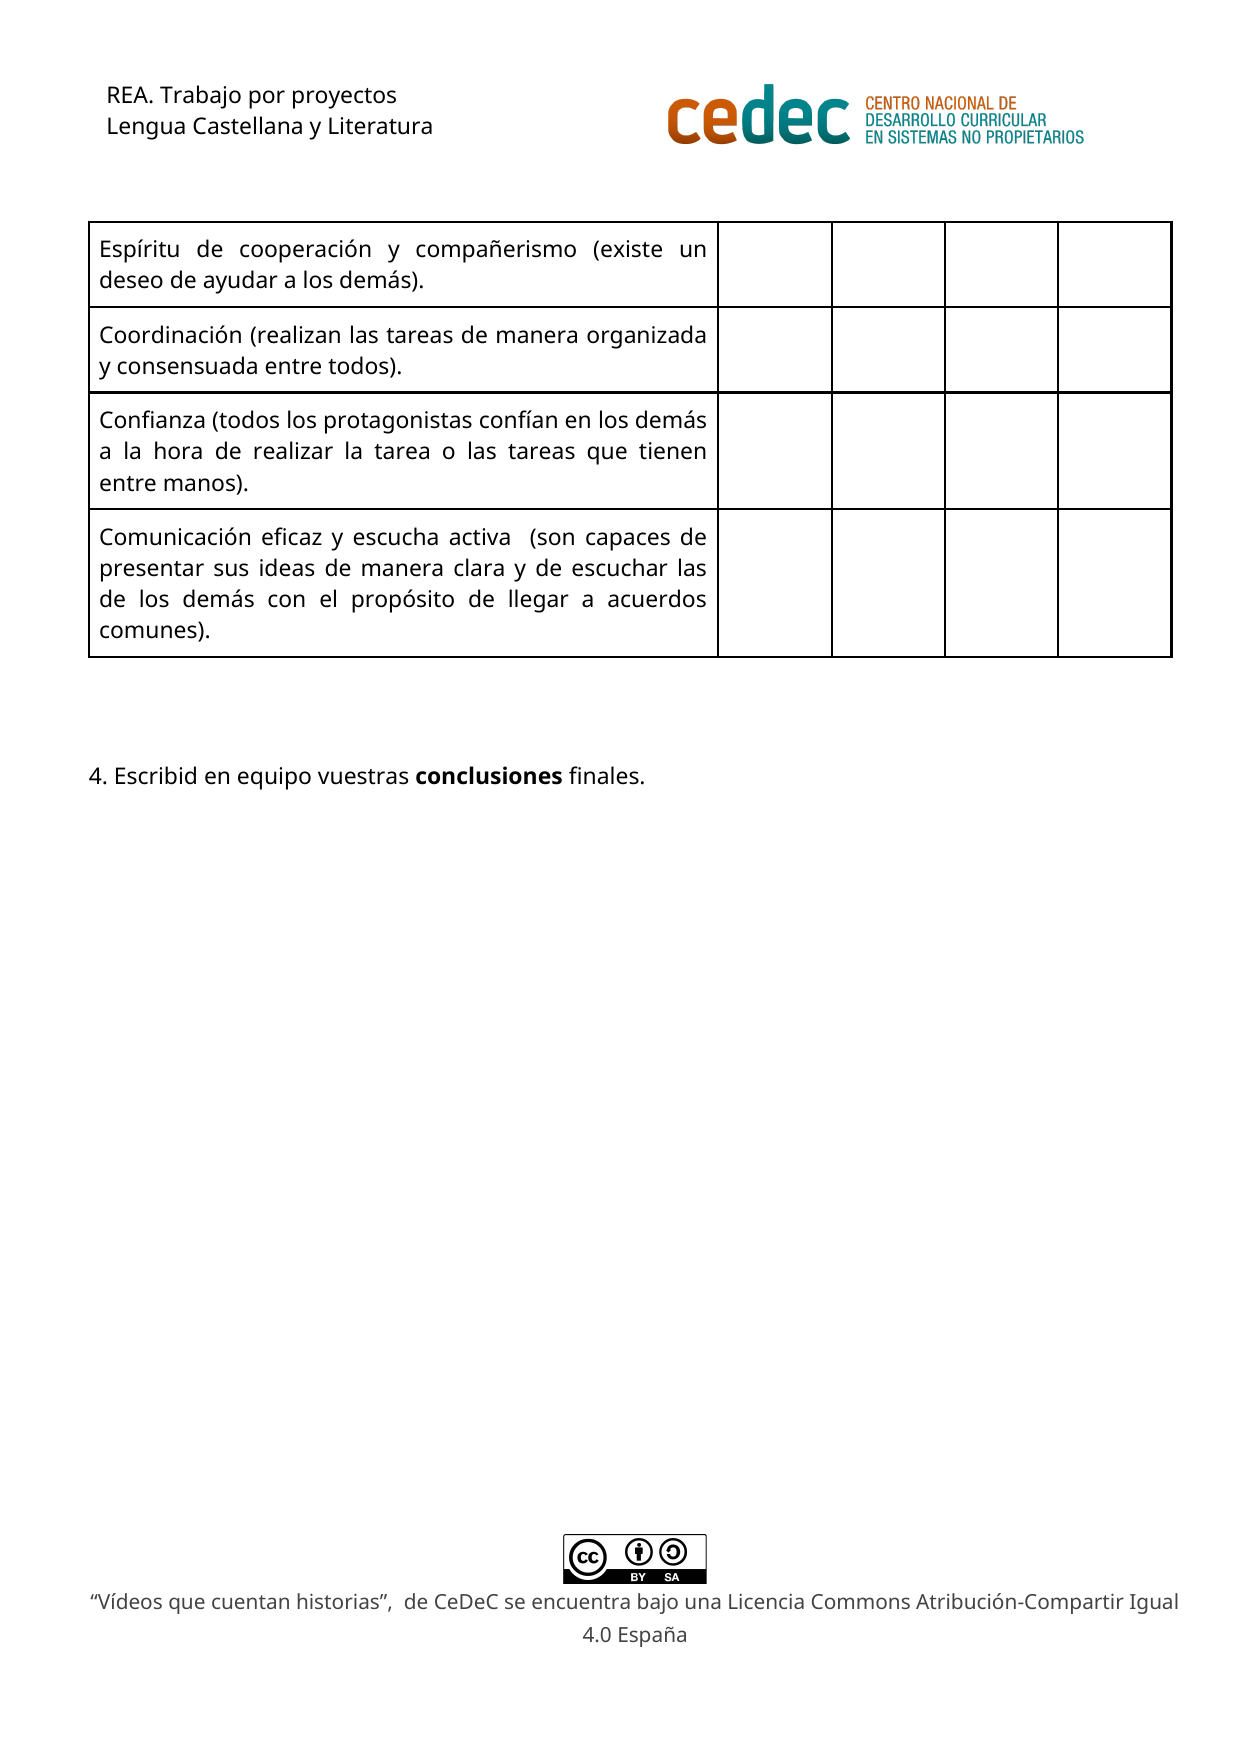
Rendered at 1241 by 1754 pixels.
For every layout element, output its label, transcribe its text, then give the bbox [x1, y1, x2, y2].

table_cell [946, 394, 1057, 508]
table_cell [946, 223, 1057, 306]
table_cell [1059, 510, 1170, 656]
picture [563, 1534, 707, 1584]
table_cell Comunicación eficaz y escucha activa (son capaces de presentar sus ideas de manera clara y de escuchar las de los demás con el propósito de llegar a acuerdos comunes). [90, 510, 717, 656]
table_cell [833, 223, 944, 306]
table_cell [833, 394, 944, 508]
table_cell [1059, 394, 1170, 508]
table_cell Espíritu de cooperación y compañerismo (existe un deseo de ayudar a los demás). [90, 223, 717, 306]
table_cell [833, 510, 944, 656]
table_cell [1059, 223, 1170, 306]
text 4. Escribid en equipo vuestras conclusiones finales. [88, 760, 1181, 791]
table_cell [946, 510, 1057, 656]
table_cell [946, 308, 1057, 391]
table_cell [1059, 308, 1170, 391]
table_cell [719, 394, 831, 508]
table_cell [719, 510, 831, 656]
table_cell [719, 308, 831, 391]
table_cell [719, 223, 831, 306]
table_cell Coordinación (realizan las tareas de manera organizada y consensuada entre todos). [90, 308, 717, 391]
table_cell Confianza (todos los protagonistas confían en los demás a la hora de realizar la tarea o las tareas que tienen entre manos). [90, 394, 717, 508]
table_cell [833, 308, 944, 391]
picture [663, 78, 1091, 152]
